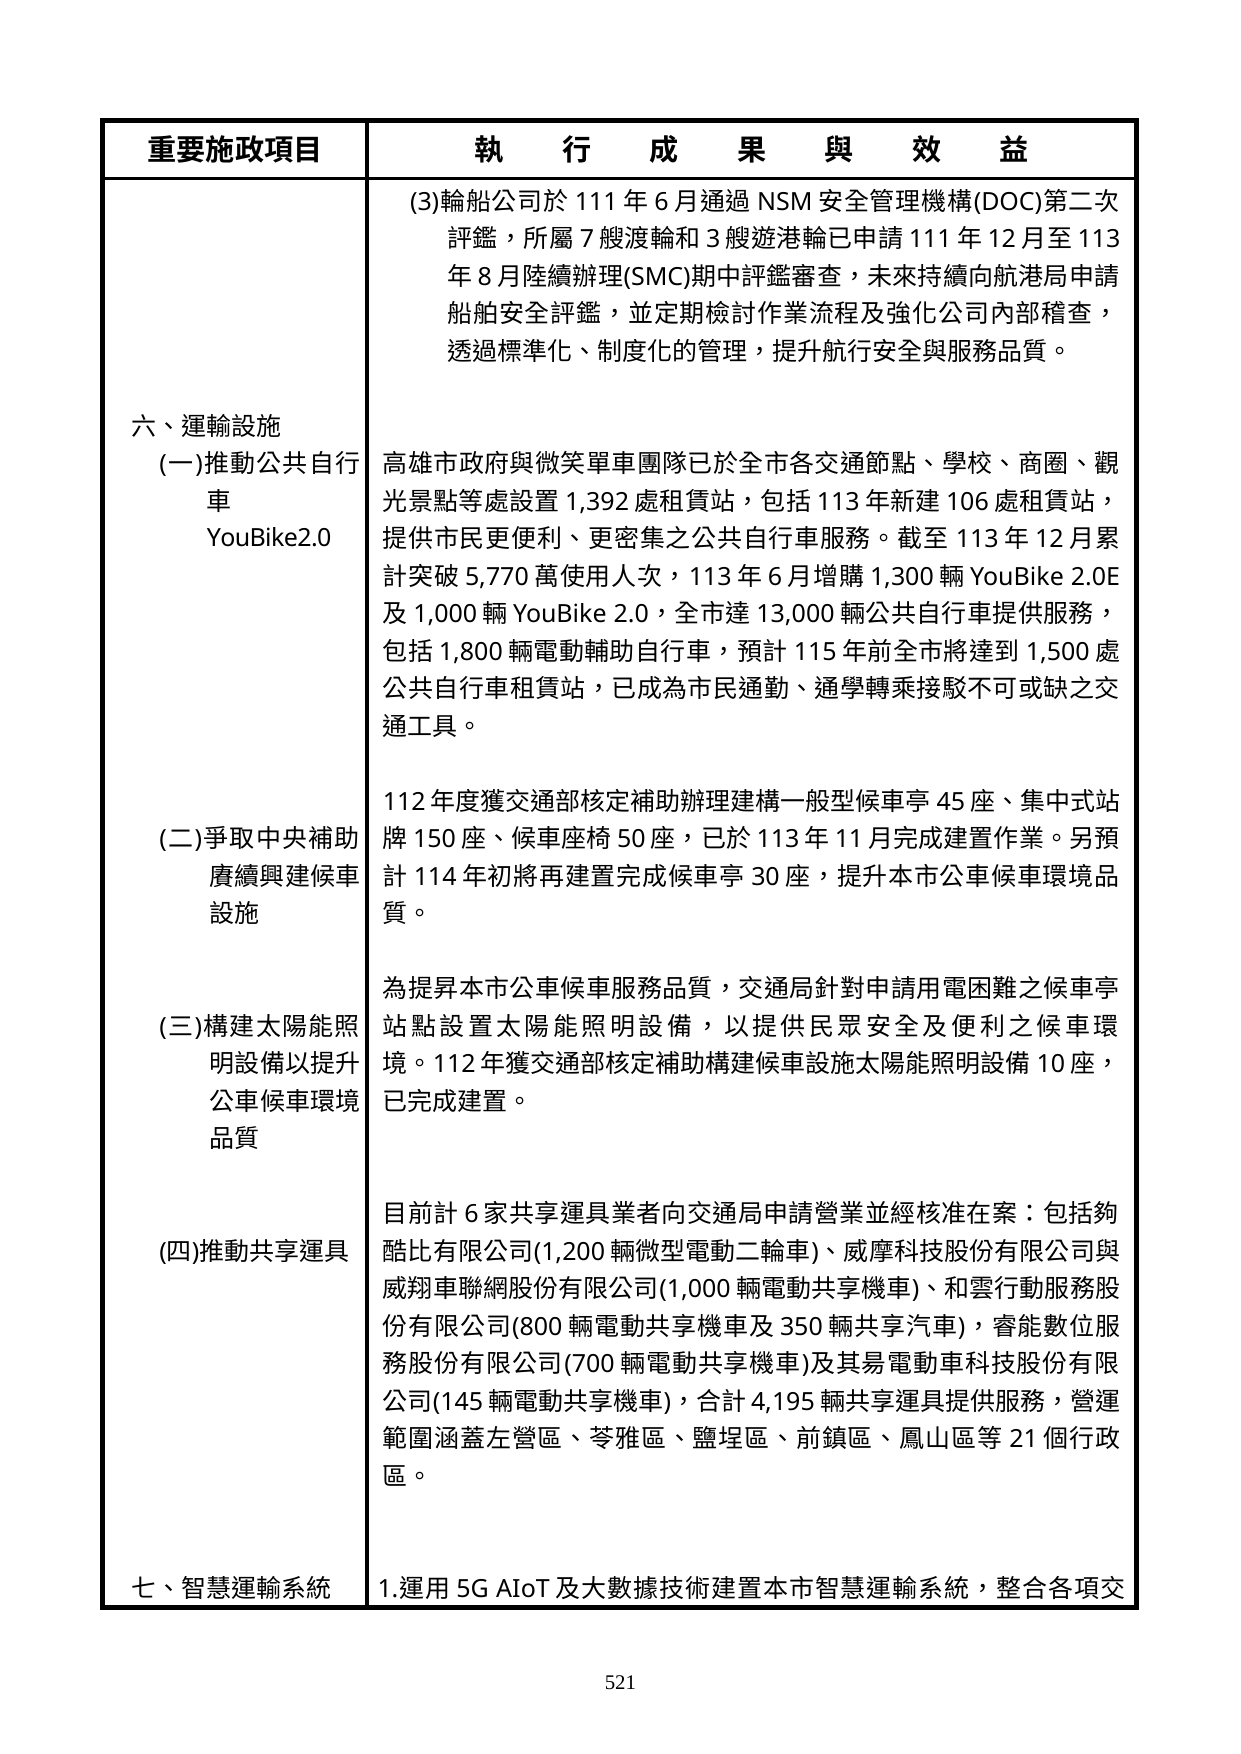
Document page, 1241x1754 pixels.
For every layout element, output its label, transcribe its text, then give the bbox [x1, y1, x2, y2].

table_header 執 行 成 果 與 效 益 [369, 123, 1134, 177]
table_cell (3)輪船公司於111年6月通過NSM安全管理機構(DOC)第二次評鑑，所屬7艘渡輪和3艘遊港輪已申請111年12月至113年8月陸續辦理(SMC)期中評鑑審查，未來持續向航港局申請船舶安全評鑑，並定期檢討作業流程及強化公司內部稽查，透過標準化、制度化的管理，提升航行安全與服務品質。 高雄市政府與微笑單車團隊已於全市各交通節點、學校、商圈、觀光景點等處設置1,392處租賃站，包括113年新建106處租賃站，提供市民更便利、更密集之公共自行車服務。截至113年12月累計突破5,770萬使用人次，113年6月增購1,300輛YouBike 2.0E及1,000輛YouBike 2.0，全市達13,000輛公共自行車提供服務，包括1,800輛電動輔助自行車，預計115年前全市將達到1,500處公共自行車租賃站，已成為市民通勤、通學轉乘接駁不可或缺之交通工具。 112年度獲交通部核定補助辦理建構一般型候車亭45座、集中式站牌150座、候車座椅50座，已於113年11月完成建置作業。另預計114年初將再建置完成候車亭30座，提升本市公車候車環境品質。 為提昇本市公車候車服務品質，交通局針對申請用電困難之候車亭站點設置太陽能照明設備，以提供民眾安全及便利之候車環境。112年獲交通部核定補助構建候車設施太陽能照明設備10座，已完成建置。 目前計6家共享運具業者向交通局申請營業並經核准在案：包括夠酷比有限公司(1,200輛微型電動二輪車)、威摩科技股份有限公司與威翔車聯網股份有限公司(1,000輛電動共享機車)、和雲行動服務股份有限公司(800輛電動共享機車及350輛共享汽車)，睿能數位服務股份有限公司(700輛電動共享機車)及其昜電動車科技股份有限公司(145輛電動共享機車)，合計4,195輛共享運具提供服務，營運範圍涵蓋左營區、苓雅區、鹽埕區、前鎮區、鳳山區等21個行政區。 1.運用5G AIoT及大數據技術建置本市智慧運輸系統，整合各項交 [369, 180, 1134, 1605]
table_header 重要施政項目 [105, 123, 365, 177]
table_cell 六、運輸設施 (一)推動公共自行車YouBike2.0 (二)爭取中央補助賡續興建候車設施 (三)構建太陽能照明設備以提升公車候車環境品質 (四)推動共享運具 七、智慧運輸系統 [105, 180, 365, 1605]
